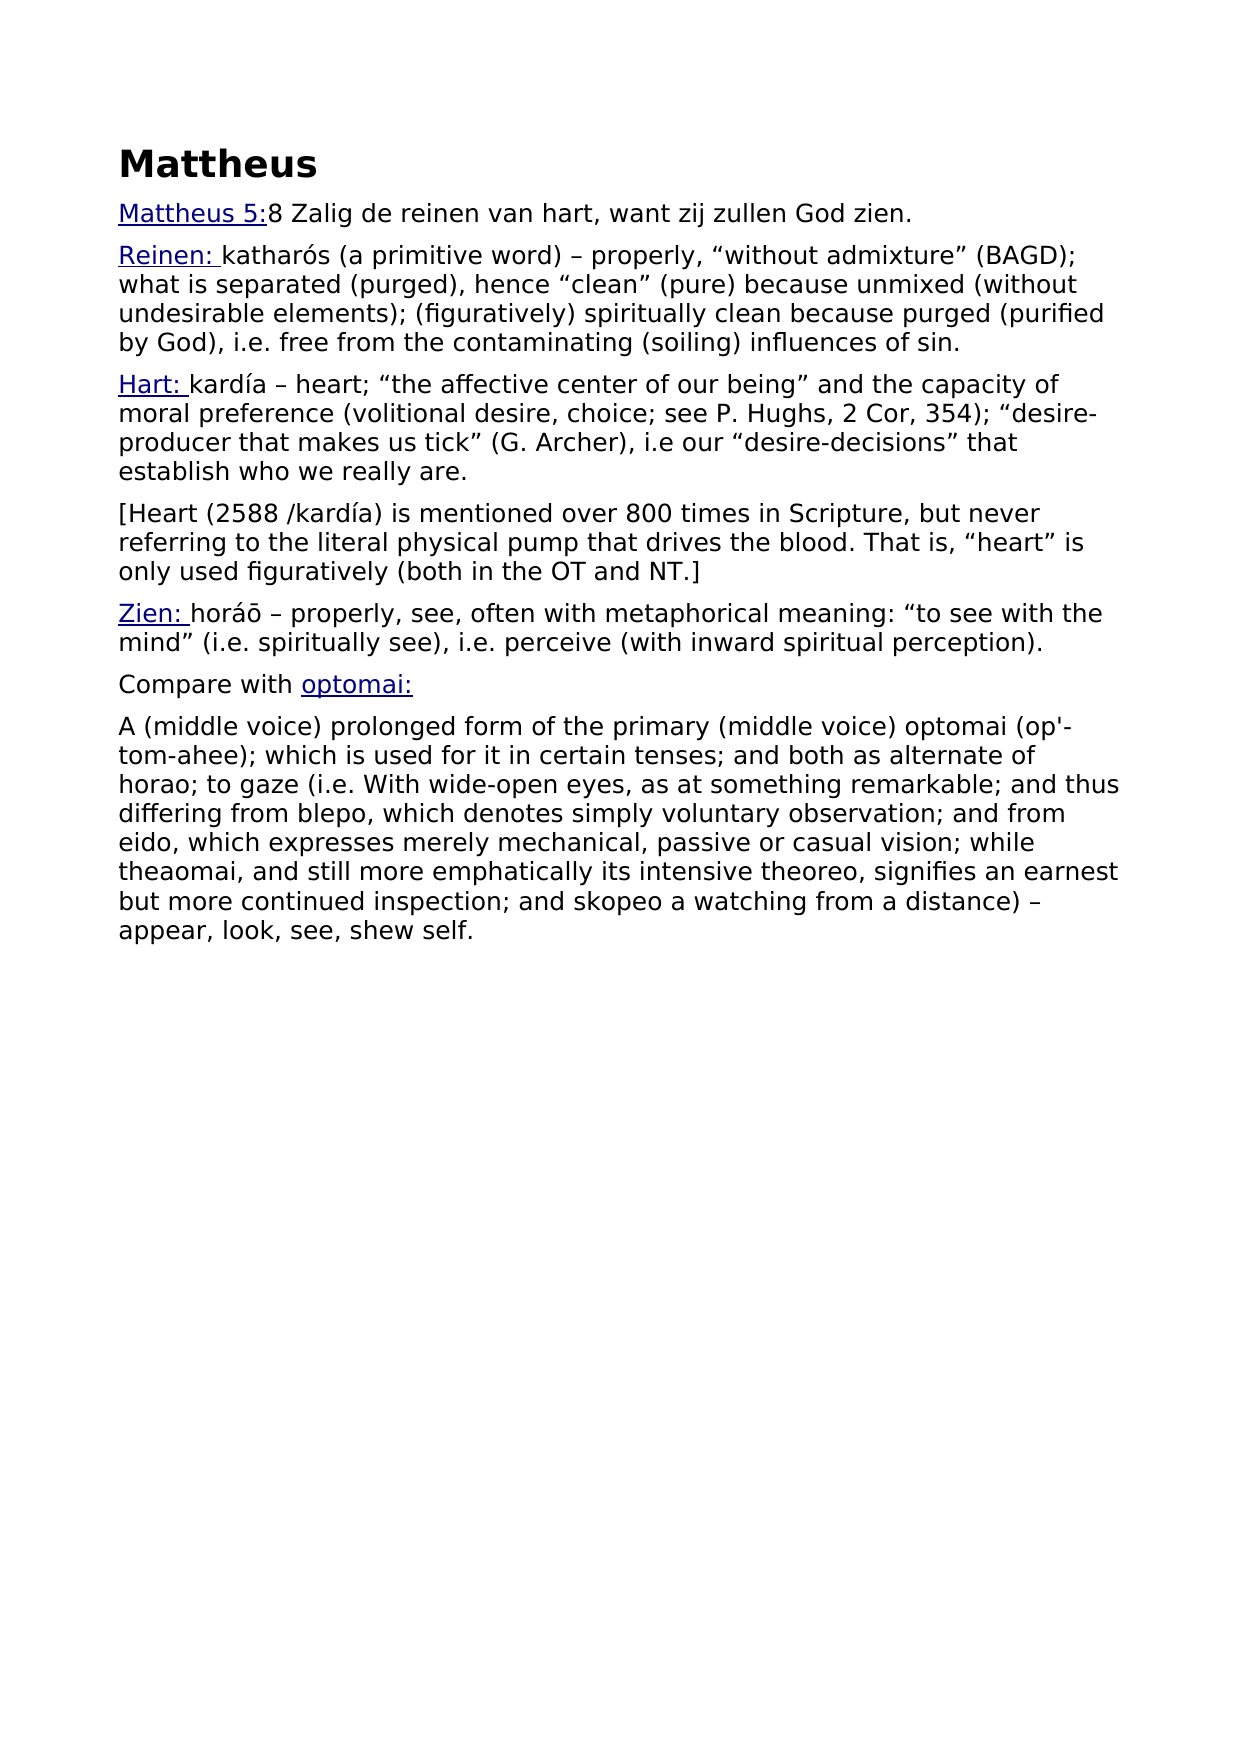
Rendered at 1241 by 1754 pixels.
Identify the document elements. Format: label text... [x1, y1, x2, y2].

subtitle Mattheus [118, 143, 1122, 187]
text A (middle voice) prolonged form of the primary (middle voice) optomai (op'-tom-ahee); which is used for it in certain tenses; and both as alternate of horao; to gaze (i.e. With wide-open eyes, as at something remarkable; and thus differing from blepo, which denotes simply voluntary observation; and from eido, which expresses merely mechanical, passive or casual vision; while theaomai, and still more emphatically its intensive theoreo, signifies an earnest but more continued inspection; and skopeo a watching from a distance) – appear, look, see, shew self. [118, 712, 1122, 945]
text Compare with optomai: [118, 670, 1122, 699]
text [Heart (2588 /kardía) is mentioned over 800 times in Scripture, but never referring to the literal physical pump that drives the blood. That is, “heart” is only used figuratively (both in the OT and NT.] [118, 499, 1122, 587]
text Reinen: katharós (a primitive word) – properly, “without admixture” (BAGD); what is separated (purged), hence “clean” (pure) because unmixed (without undesirable elements); (figuratively) spiritually clean because purged (purified by God), i.e. free from the contaminating (soiling) influences of sin. [118, 241, 1122, 358]
text Zien: horáō – properly, see, often with metaphorical meaning: “to see with the mind” (i.e. spiritually see), i.e. perceive (with inward spiritual perception). [118, 599, 1122, 658]
text Hart: kardía – heart; “the affective center of our being” and the capacity of moral preference (volitional desire, choice; see P. Hughs, 2 Cor, 354); “desire-producer that makes us tick” (G. Archer), i.e our “desire-decisions” that establish who we really are. [118, 370, 1122, 487]
text Mattheus 5:8 Zalig de reinen van hart, want zij zullen God zien. [118, 199, 1122, 228]
